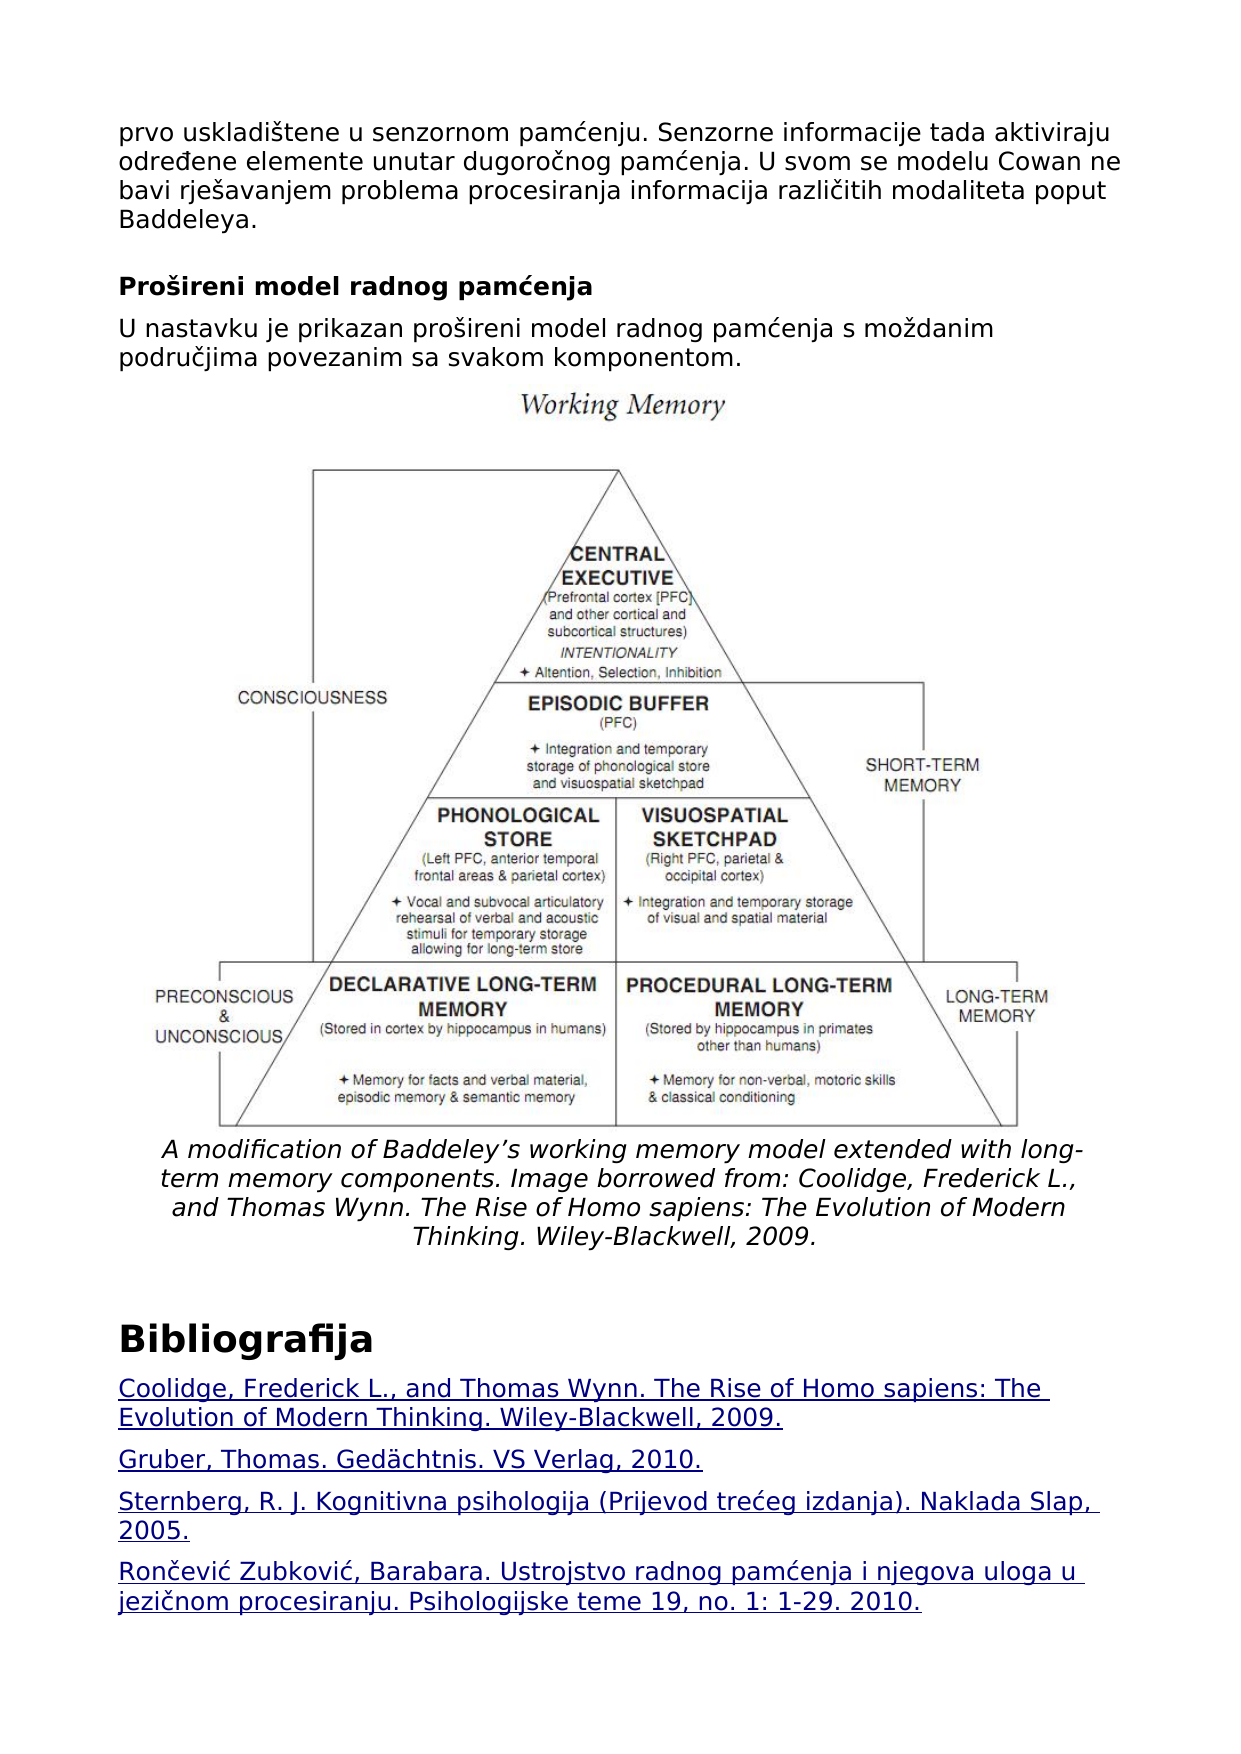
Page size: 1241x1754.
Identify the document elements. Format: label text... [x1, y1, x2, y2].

text U nastavku je prikazan prošireni model radnog pamćenja s moždanim područjima povezanim sa svakom komponentom. [118, 314, 1122, 372]
text Gruber, Thomas. Gedächtnis. VS Verlag, 2010. [118, 1445, 1122, 1474]
text Sternberg, R. J. Kognitivna psihologija (Prijevod trećeg izdanja). Naklada Slap, 2005. [118, 1487, 1122, 1545]
text Coolidge, Frederick L., and Thomas Wynn. The Rise of Homo sapiens: The Evolution of Modern Thinking. Wiley-Blackwell, 2009. [118, 1374, 1122, 1433]
text Rončević Zubković, Barabara. Ustrojstvo radnog pamćenja i njegova uloga u jezičnom procesiranju. Psihologijske teme 19, no. 1: 1-29. 2010. [118, 1558, 1122, 1616]
picture [143, 384, 1097, 1135]
subtitle Prošireni model radnog pamćenja [118, 272, 1122, 301]
text A modiﬁcation of Baddeley’s working memory model extended with long-term memory components. Image borrowed from: Coolidge, Frederick L., and Thomas Wynn. The Rise of Homo sapiens: The Evolution of Modern Thinking. Wiley-Blackwell, 2009. [143, 1135, 1097, 1251]
subtitle Bibliografija [118, 1318, 1122, 1362]
text prvo uskladištene u senzornom pamćenju. Senzorne informacije tada aktiviraju određene elemente unutar dugoročnog pamćenja. U svom se modelu Cowan ne bavi rješavanjem problema procesiranja informacija različitih modaliteta poput Baddeleya. [118, 118, 1122, 235]
